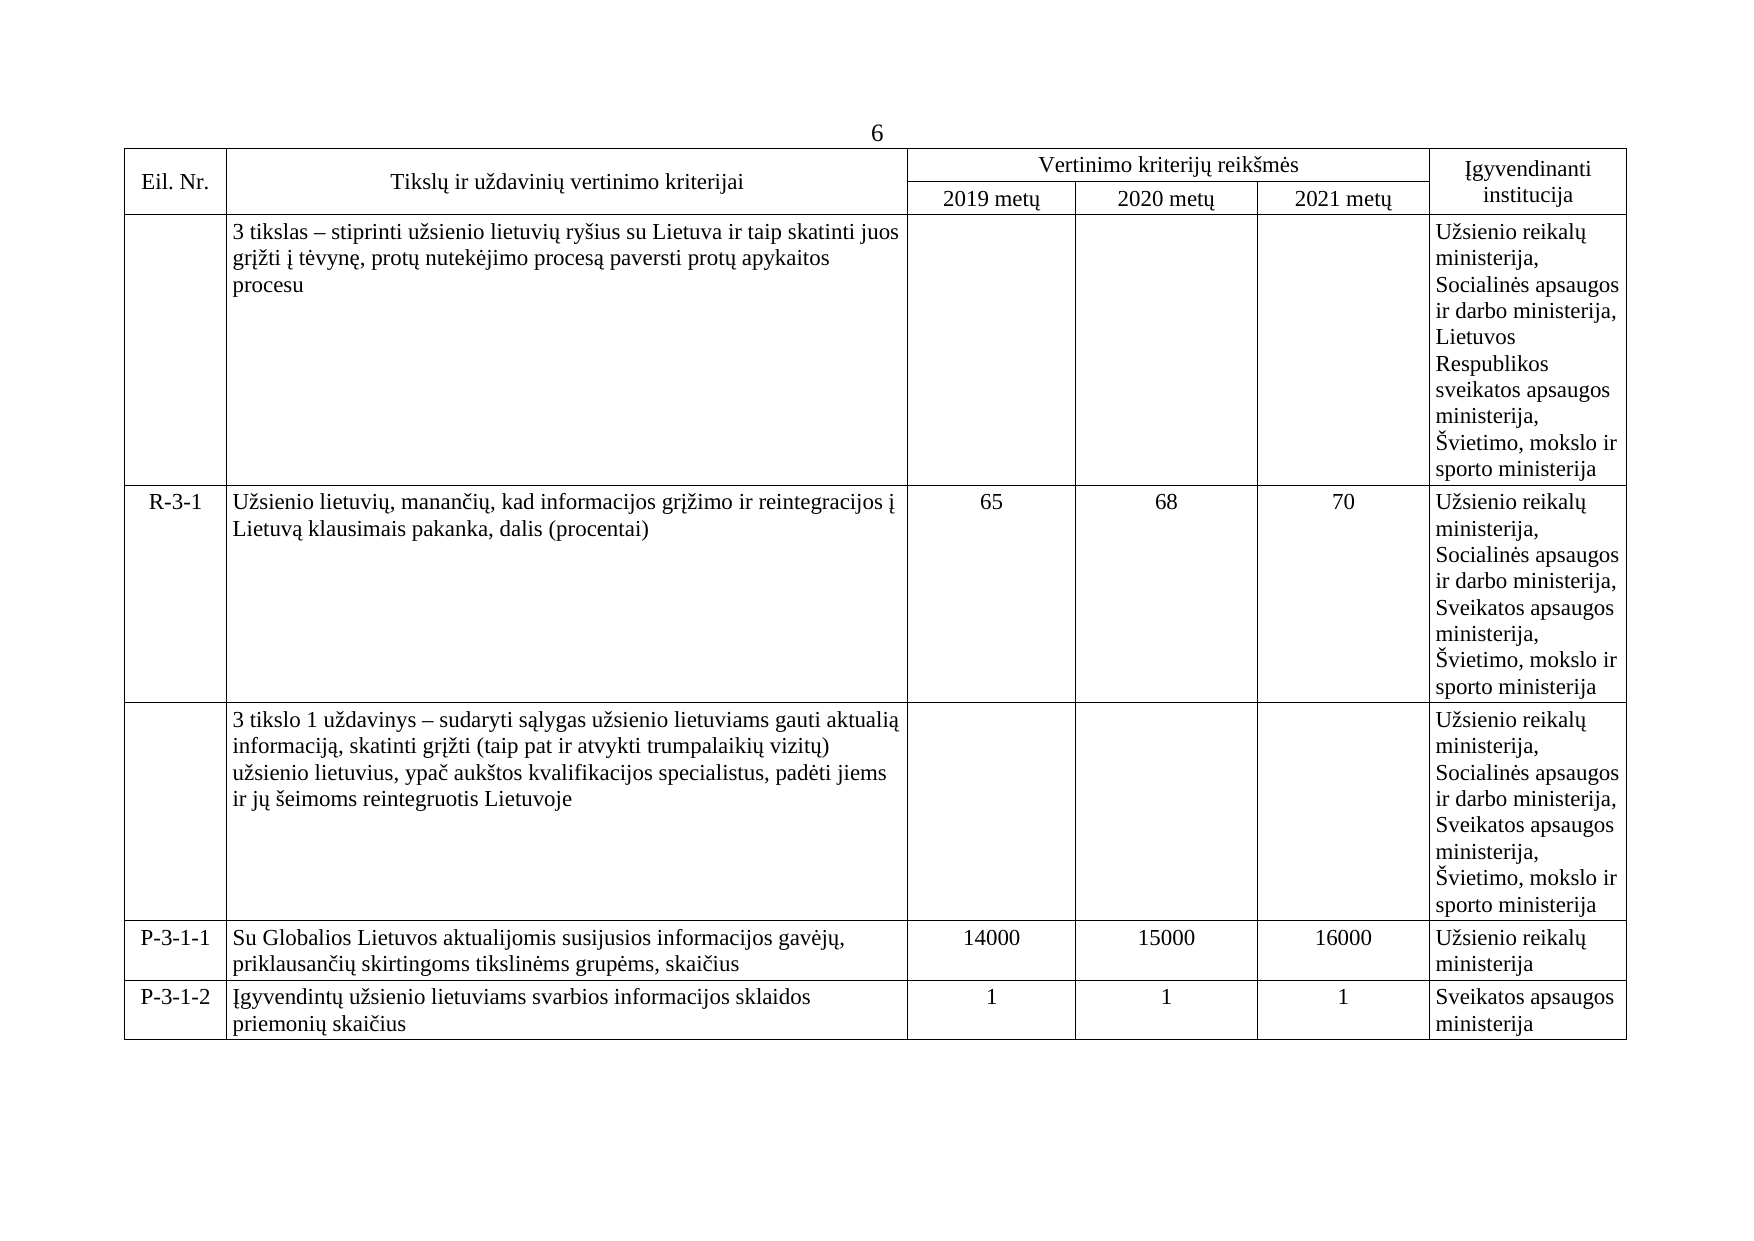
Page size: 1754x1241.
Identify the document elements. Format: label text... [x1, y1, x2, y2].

table_cell Įgyvendintų užsienio lietuviams svarbios informacijos sklaidos priemonių skaičius [227, 981, 907, 1039]
table_cell Sveikatos apsaugos ministerija [1430, 981, 1626, 1039]
table_header Tikslų ir uždavinių vertinimo kriterijai [227, 149, 907, 214]
table_cell 68 [1076, 486, 1257, 702]
table_cell R-3-1 [125, 486, 226, 702]
table_cell P-3-1-2 [125, 981, 226, 1039]
table_header Įgyvendinanti institucija [1430, 149, 1626, 214]
table_cell 2021 metų [1258, 182, 1429, 214]
table_cell 16000 [1258, 921, 1429, 979]
table_cell 15000 [1076, 921, 1257, 979]
table_cell 1 [1258, 981, 1429, 1039]
table_cell Su Globalios Lietuvos aktualijomis susijusios informacijos gavėjų, priklausančių skirtingoms tikslinėms grupėms, skaičius [227, 921, 907, 979]
table_cell [1076, 703, 1257, 920]
table_cell Užsienio reikalų ministerija, Socialinės apsaugos ir darbo ministerija, Lietuvos Respublikos sveikatos apsaugos ministerija, Švietimo, mokslo ir sporto ministerija [1430, 215, 1626, 484]
table_cell 2020 metų [1076, 182, 1257, 214]
table_cell [1258, 215, 1429, 484]
table_cell [908, 703, 1075, 920]
table_cell [908, 215, 1075, 484]
table_cell 3 tikslas – stiprinti užsienio lietuvių ryšius su Lietuva ir taip skatinti juos grįžti į tėvynę, protų nutekėjimo procesą paversti protų apykaitos procesu [227, 215, 907, 484]
table_cell [125, 215, 226, 484]
table_cell Užsienio reikalų ministerija [1430, 921, 1626, 979]
table_cell 14000 [908, 921, 1075, 979]
table_cell P-3-1-1 [125, 921, 226, 979]
table_cell 70 [1258, 486, 1429, 702]
table_cell [125, 703, 226, 920]
table_cell 1 [908, 981, 1075, 1039]
table_cell [1076, 215, 1257, 484]
table_cell [1258, 703, 1429, 920]
table_header Vertinimo kriterijų reikšmės [908, 149, 1429, 181]
table_cell 1 [1076, 981, 1257, 1039]
table_cell Užsienio reikalų ministerija, Socialinės apsaugos ir darbo ministerija, Sveikatos apsaugos ministerija, Švietimo, mokslo ir sporto ministerija [1430, 703, 1626, 920]
table_cell Užsienio reikalų ministerija, Socialinės apsaugos ir darbo ministerija, Sveikatos apsaugos ministerija, Švietimo, mokslo ir sporto ministerija [1430, 486, 1626, 702]
table_header Eil. Nr. [125, 149, 226, 214]
table_cell Užsienio lietuvių, manančių, kad informacijos grįžimo ir reintegracijos į Lietuvą klausimais pakanka, dalis (procentai) [227, 486, 907, 702]
table_cell 2019 metų [908, 182, 1075, 214]
table_cell 65 [908, 486, 1075, 702]
table_cell 3 tikslo 1 uždavinys – sudaryti sąlygas užsienio lietuviams gauti aktualią informaciją, skatinti grįžti (taip pat ir atvykti trumpalaikių vizitų) užsienio lietuvius, ypač aukštos kvalifikacijos specialistus, padėti jiems ir jų šeimoms reintegruotis Lietuvoje [227, 703, 907, 920]
